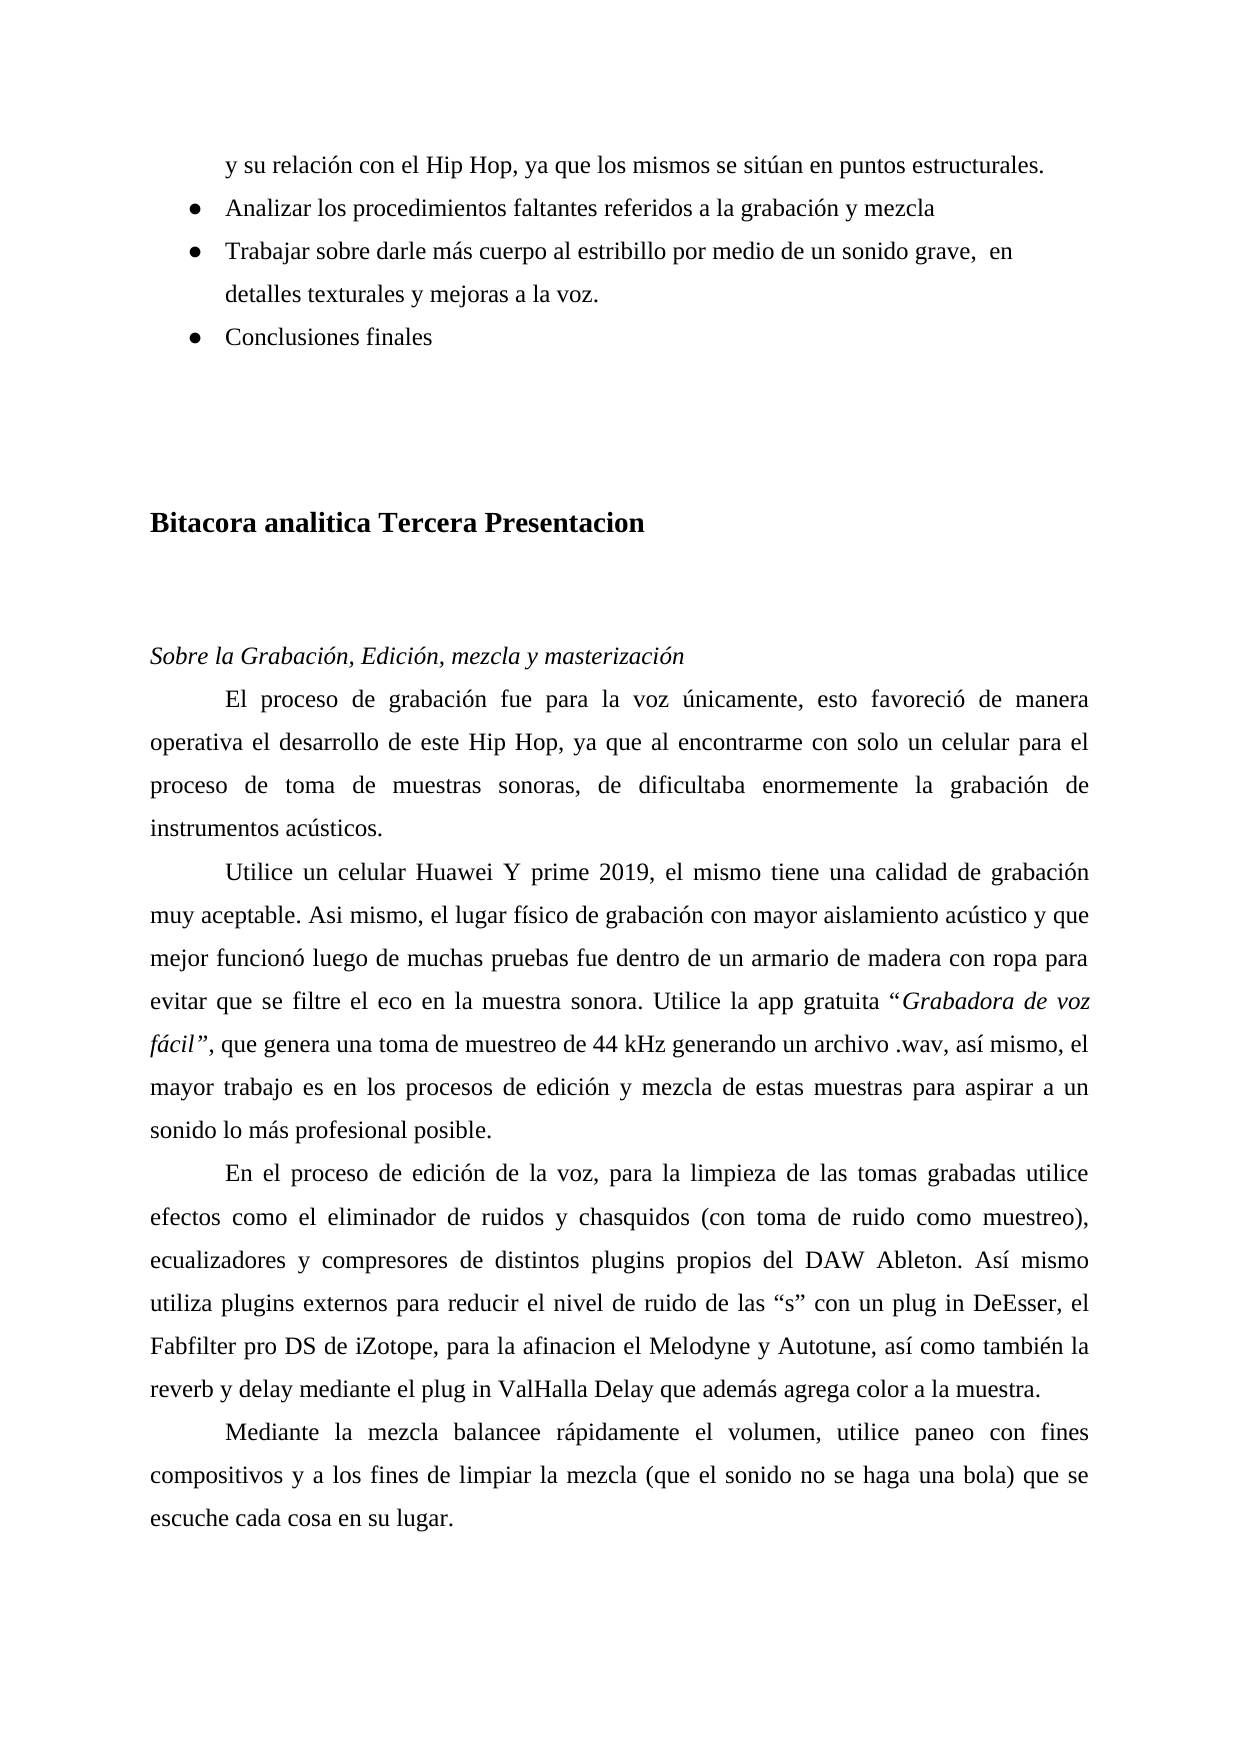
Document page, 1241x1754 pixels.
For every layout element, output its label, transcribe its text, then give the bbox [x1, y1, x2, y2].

text Utilice un celular Huawei Y prime 2019, el mismo tiene una calidad de grabación muy aceptable. Asi mismo, el lugar físico de grabación con mayor aislamiento acústico y que mejor funcionó luego de muchas pruebas fue dentro de un armario de madera con ropa para evitar que se filtre el eco en la muestra sonora. Utilice la app gratuita “Grabadora de voz fácil”, que genera una toma de muestreo de 44 kHz generando un archivo .wav, así mismo, el mayor trabajo es en los procesos de edición y mezcla de estas muestras para aspirar a un sonido lo más profesional posible. [150, 857, 1090, 1144]
text Bitacora analitica Tercera Presentacion [150, 505, 1090, 538]
text El proceso de grabación fue para la voz únicamente, esto favoreció de manera operativa el desarrollo de este Hip Hop, ya que al encontrarme con solo un celular para el proceso de toma de muestras sonoras, de dificultaba enormemente la grabación de instrumentos acústicos. [150, 684, 1090, 842]
list Analizar los procedimientos faltantes referidos a la grabación y mezcla [187, 193, 1090, 222]
text En el proceso de edición de la voz, para la limpieza de las tomas grabadas utilice efectos como el eliminador de ruidos y chasquidos (con toma de ruido como muestreo), ecualizadores y compresores de distintos plugins propios del DAW Ableton. Así mismo utiliza plugins externos para reducir el nivel de ruido de las “s” con un plug in DeEsser, el Fabfilter pro DS de iZotope, para la afinacion el Melodyne y Autotune, así como también la reverb y delay mediante el plug in ValHalla Delay que además agrega color a la muestra. [150, 1158, 1090, 1403]
list y su relación con el Hip Hop, ya que los mismos se sitúan en puntos estructurales. [187, 150, 1090, 179]
list Conclusiones finales [187, 322, 1090, 351]
text Sobre la Grabación, Edición, mezcla y masterización [150, 641, 1090, 670]
text Mediante la mezcla balancee rápidamente el volumen, utilice paneo con fines compositivos y a los fines de limpiar la mezcla (que el sonido no se haga una bola) que se escuche cada cosa en su lugar. [150, 1417, 1090, 1532]
list Trabajar sobre darle más cuerpo al estribillo por medio de un sonido grave, en detalles texturales y mejoras a la voz. [187, 236, 1090, 308]
